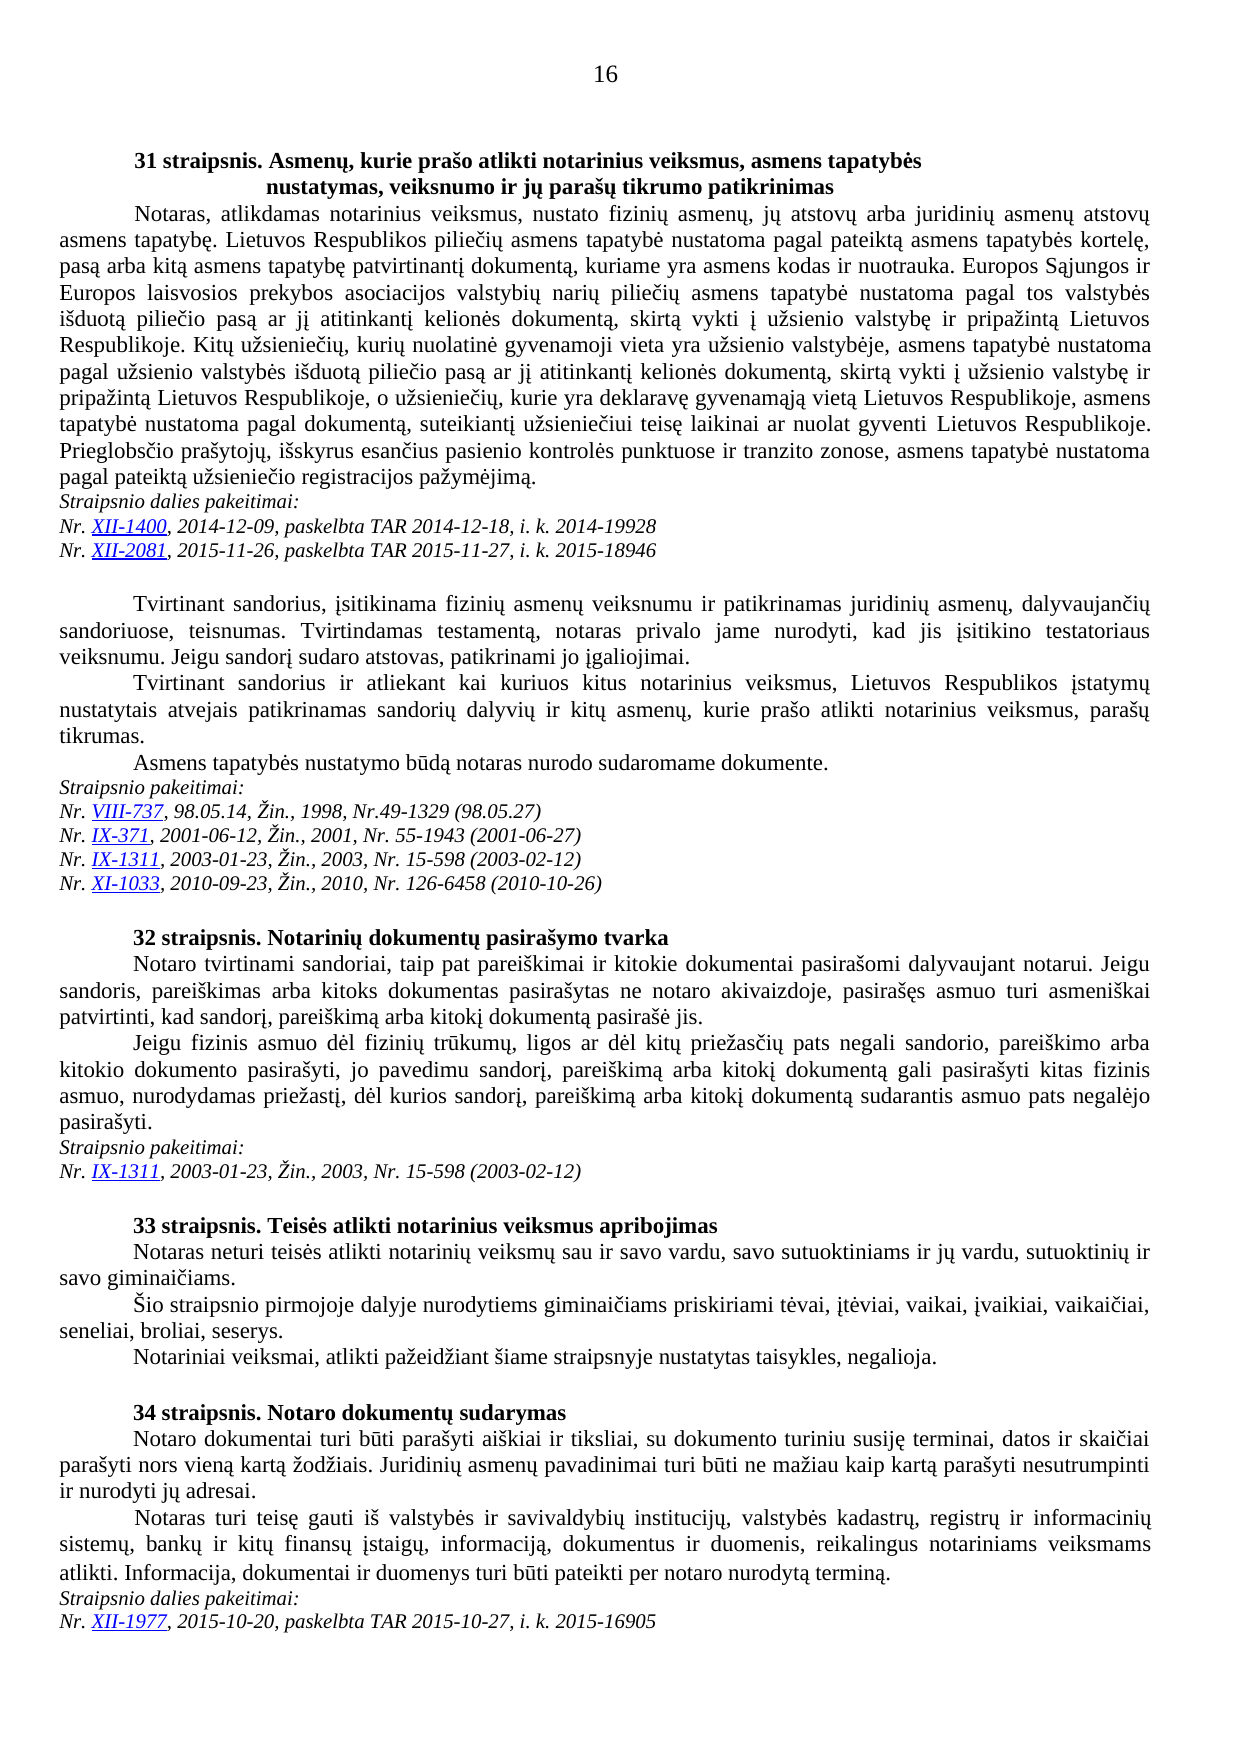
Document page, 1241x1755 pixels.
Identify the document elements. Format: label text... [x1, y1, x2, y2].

text Nr. XII-1977, 2015-10-20, paskelbta TAR 2015-10-27, i. k. 2015-16905 [59, 1609, 1152, 1633]
text Straipsnio pakeitimai: [59, 1135, 1152, 1159]
text Nr. IX-1311, 2003-01-23, Žin., 2003, Nr. 15-598 (2003-02-12) [59, 1159, 1152, 1183]
text Notaro dokumentai turi būti parašyti aiškiai ir tiksliai, su dokumento turiniu susiję terminai, datos ir skaičiai parašyti nors vieną kartą žodžiais. Juridinių asmenų pavadinimai turi būti ne mažiau kaip kartą parašyti nesutrumpinti ir nurodyti jų adresai. [59, 1425, 1152, 1504]
text Notaras, atlikdamas notarinius veiksmus, nustato fizinių asmenų, jų atstovų arba juridinių asmenų atstovų asmens tapatybę. Lietuvos Respublikos piliečių asmens tapatybė nustatoma pagal pateiktą asmens tapatybės kortelę, pasą arba kitą asmens tapatybę patvirtinantį dokumentą, kuriame yra asmens kodas ir nuotrauka. Europos Sąjungos ir Europos laisvosios prekybos asociacijos valstybių narių piliečių asmens tapatybė nustatoma pagal tos valstybės išduotą piliečio pasą ar jį atitinkantį kelionės dokumentą, skirtą vykti į užsienio valstybę ir pripažintą Lietuvos Respublikoje. Kitų užsieniečių, kurių nuolatinė gyvenamoji vieta yra užsienio valstybėje, asmens tapatybė nustatoma pagal užsienio valstybės išduotą piliečio pasą ar jį atitinkantį kelionės dokumentą, skirtą vykti į užsienio valstybę ir pripažintą Lietuvos Respublikoje, o užsieniečių, kurie yra deklaravę gyvenamąją vietą Lietuvos Respublikoje, asmens tapatybė nustatoma pagal dokumentą, suteikiantį užsieniečiui teisę laikinai ar nuolat gyventi Lietuvos Respublikoje. Prieglobsčio prašytojų, išskyrus esančius pasienio kontrolės punktuose ir tranzito zonose, asmens tapatybė nustatoma pagal pateiktą užsieniečio registracijos pažymėjimą. [59, 199, 1152, 489]
text 34 straipsnis. Notaro dokumentų sudarymas [59, 1398, 1152, 1425]
text Nr. VIII-737, 98.05.14, Žin., 1998, Nr.49-1329 (98.05.27) [59, 799, 1152, 823]
text Jeigu fizinis asmuo dėl fizinių trūkumų, ligos ar dėl kitų priežasčių pats negali sandorio, pareiškimo arba kitokio dokumento pasirašyti, jo pavedimu sandorį, pareiškimą arba kitokį dokumentą gali pasirašyti kitas fizinis asmuo, nurodydamas priežastį, dėl kurios sandorį, pareiškimą arba kitokį dokumentą sudarantis asmuo pats negalėjo pasirašyti. [59, 1029, 1152, 1135]
text Nr. IX-371, 2001-06-12, Žin., 2001, Nr. 55-1943 (2001-06-27) [59, 823, 1152, 847]
text Straipsnio dalies pakeitimai: [59, 489, 1152, 513]
text Nr. IX-1311, 2003-01-23, Žin., 2003, Nr. 15-598 (2003-02-12) [59, 847, 1152, 871]
text Nr. XI-1033, 2010-09-23, Žin., 2010, Nr. 126-6458 (2010-10-26) [59, 871, 1152, 895]
text 33 straipsnis. Teisės atlikti notarinius veiksmus apribojimas [59, 1212, 1152, 1238]
text Straipsnio dalies pakeitimai: [59, 1585, 1152, 1609]
text Nr. XII-2081, 2015-11-26, paskelbta TAR 2015-11-27, i. k. 2015-18946 [59, 538, 1152, 562]
text Straipsnio pakeitimai: [59, 775, 1152, 799]
text Notaro tvirtinami sandoriai, taip pat pareiškimai ir kitokie dokumentai pasirašomi dalyvaujant notarui. Jeigu sandoris, pareiškimas arba kitoks dokumentas pasirašytas ne notaro akivaizdoje, pasirašęs asmuo turi asmeniškai patvirtinti, kad sandorį, pareiškimą arba kitokį dokumentą pasirašė jis. [59, 950, 1152, 1029]
text Notaras neturi teisės atlikti notarinių veiksmų sau ir savo vardu, savo sutuoktiniams ir jų vardu, sutuoktinių ir savo giminaičiams. [59, 1238, 1152, 1291]
text Notaras turi teisę gauti iš valstybės ir savivaldybių institucijų, valstybės kadastrų, registrų ir informacinių sistemų, bankų ir kitų finansų įstaigų, informaciją, dokumentus ir duomenis, reikalingus notariniams veiksmams atlikti. Informacija, dokumentai ir duomenys turi būti pateikti per notaro nurodytą terminą. [59, 1504, 1152, 1585]
text Tvirtinant sandorius, įsitikinama fizinių asmenų veiksnumu ir patikrinamas juridinių asmenų, dalyvaujančių sandoriuose, teisnumas. Tvirtindamas testamentą, notaras privalo jame nurodyti, kad jis įsitikino testatoriaus veiksnumu. Jeigu sandorį sudaro atstovas, patikrinami jo įgaliojimai. [59, 590, 1152, 669]
text Asmens tapatybės nustatymo būdą notaras nurodo sudaromame dokumente. [59, 748, 1152, 775]
text nustatymas, veiksnumo ir jų parašų tikrumo patikrinimas [266, 173, 1152, 199]
text Notariniai veiksmai, atlikti pažeidžiant šiame straipsnyje nustatytas taisykles, negalioja. [59, 1343, 1152, 1370]
text 31 straipsnis. Asmenų, kurie prašo atlikti notarinius veiksmus, asmens tapatybės [134, 147, 1152, 173]
text Tvirtinant sandorius ir atliekant kai kuriuos kitus notarinius veiksmus, Lietuvos Respublikos įstatymų nustatytais atvejais patikrinamas sandorių dalyvių ir kitų asmenų, kurie prašo atlikti notarinius veiksmus, parašų tikrumas. [59, 669, 1152, 748]
text Šio straipsnio pirmojoje dalyje nurodytiems giminaičiams priskiriami tėvai, įtėviai, vaikai, įvaikiai, vaikaičiai, seneliai, broliai, seserys. [59, 1291, 1152, 1343]
text 32 straipsnis. Notarinių dokumentų pasirašymo tvarka [59, 924, 1152, 950]
text Nr. XII-1400, 2014-12-09, paskelbta TAR 2014-12-18, i. k. 2014-19928 [59, 513, 1152, 538]
